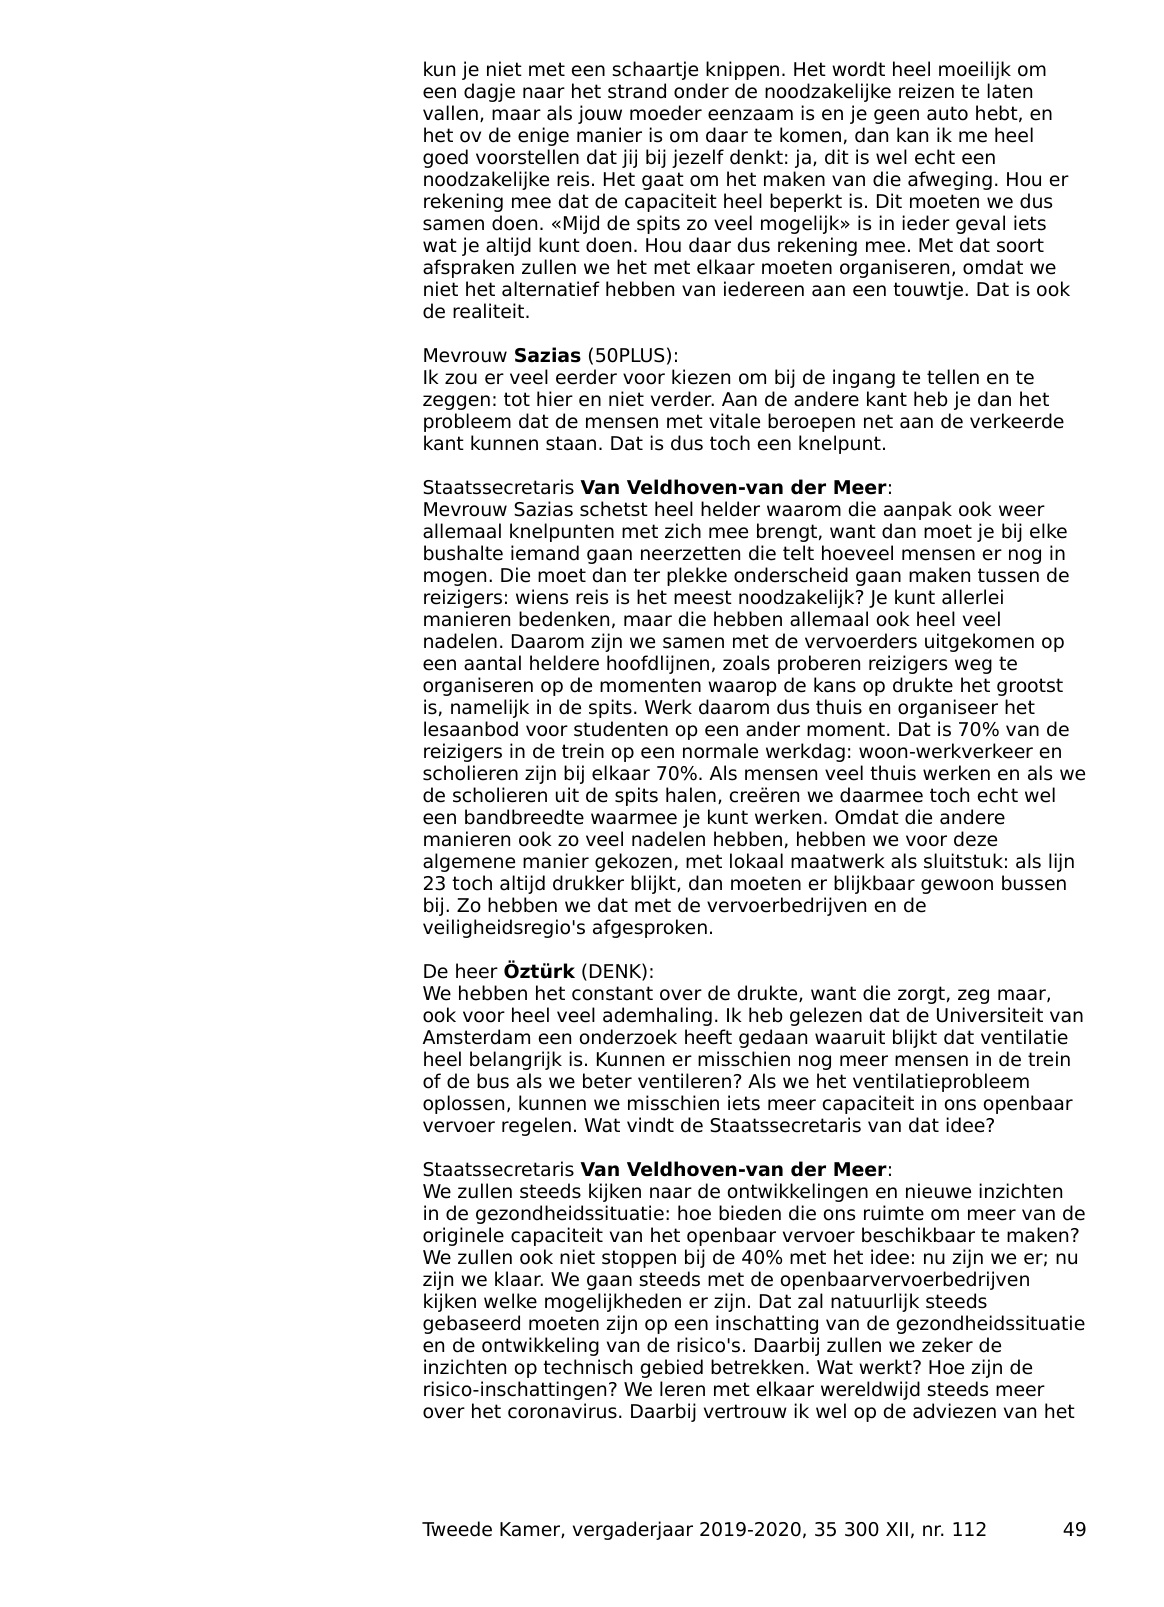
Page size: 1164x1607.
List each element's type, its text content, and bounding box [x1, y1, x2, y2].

text Staatssecretaris Van Veldhoven-van der Meer: [422, 1159, 1087, 1181]
text We zullen steeds kijken naar de ontwikkelingen en nieuwe inzichten in de gezondheidssituatie: hoe bieden die ons ruimte om meer van de originele capaciteit van het openbaar vervoer beschikbaar te maken? We zullen ook niet stoppen bij de 40% met het idee: nu zijn we er; nu zijn we klaar. We gaan steeds met de openbaarvervoerbedrijven kijken welke mogelijkheden er zijn. Dat zal natuurlijk steeds gebaseerd moeten zijn op een inschatting van de gezondheidssituatie en de ontwikkeling van de risico's. Daarbij zullen we zeker de inzichten op technisch gebied betrekken. Wat werkt? Hoe zijn de risico-inschattingen? We leren met elkaar wereldwijd steeds meer over het coronavirus. Daarbij vertrouw ik wel op de adviezen van het [422, 1181, 1087, 1423]
text Mevrouw Sazias (50PLUS): [422, 345, 1087, 367]
text Ik zou er veel eerder voor kiezen om bij de ingang te tellen en te zeggen: tot hier en niet verder. Aan de andere kant heb je dan het probleem dat de mensen met vitale beroepen net aan de verkeerde kant kunnen staan. Dat is dus toch een knelpunt. [422, 367, 1087, 455]
text kun je niet met een schaartje knippen. Het wordt heel moeilijk om een dagje naar het strand onder de noodzakelijke reizen te laten vallen, maar als jouw moeder eenzaam is en je geen auto hebt, en het ov de enige manier is om daar te komen, dan kan ik me heel goed voorstellen dat jij bij jezelf denkt: ja, dit is wel echt een noodzakelijke reis. Het gaat om het maken van die afweging. Hou er rekening mee dat de capaciteit heel beperkt is. Dit moeten we dus samen doen. «Mijd de spits zo veel mogelijk» is in ieder geval iets wat je altijd kunt doen. Hou daar dus rekening mee. Met dat soort afspraken zullen we het met elkaar moeten organiseren, omdat we niet het alternatief hebben van iedereen aan een touwtje. Dat is ook de realiteit. [422, 59, 1087, 323]
text Staatssecretaris Van Veldhoven-van der Meer: [422, 477, 1087, 499]
text De heer Öztürk (DENK): [422, 961, 1087, 983]
text Mevrouw Sazias schetst heel helder waarom die aanpak ook weer allemaal knelpunten met zich mee brengt, want dan moet je bij elke bushalte iemand gaan neerzetten die telt hoeveel mensen er nog in mogen. Die moet dan ter plekke onderscheid gaan maken tussen de reizigers: wiens reis is het meest noodzakelijk? Je kunt allerlei manieren bedenken, maar die hebben allemaal ook heel veel nadelen. Daarom zijn we samen met de vervoerders uitgekomen op een aantal heldere hoofdlijnen, zoals proberen reizigers weg te organiseren op de momenten waarop de kans op drukte het grootst is, namelijk in de spits. Werk daarom dus thuis en organiseer het lesaanbod voor studenten op een ander moment. Dat is 70% van de reizigers in de trein op een normale werkdag: woon-werkverkeer en scholieren zijn bij elkaar 70%. Als mensen veel thuis werken en als we de scholieren uit de spits halen, creëren we daarmee toch echt wel een bandbreedte waarmee je kunt werken. Omdat die andere manieren ook zo veel nadelen hebben, hebben we voor deze algemene manier gekozen, met lokaal maatwerk als sluitstuk: als lijn 23 toch altijd drukker blijkt, dan moeten er blijkbaar gewoon bussen bij. Zo hebben we dat met de vervoerbedrijven en de veiligheidsregio's afgesproken. [422, 499, 1087, 939]
text We hebben het constant over de drukte, want die zorgt, zeg maar, ook voor heel veel ademhaling. Ik heb gelezen dat de Universiteit van Amsterdam een onderzoek heeft gedaan waaruit blijkt dat ventilatie heel belangrijk is. Kunnen er misschien nog meer mensen in de trein of de bus als we beter ventileren? Als we het ventilatieprobleem oplossen, kunnen we misschien iets meer capaciteit in ons openbaar vervoer regelen. Wat vindt de Staatssecretaris van dat idee? [422, 983, 1087, 1137]
